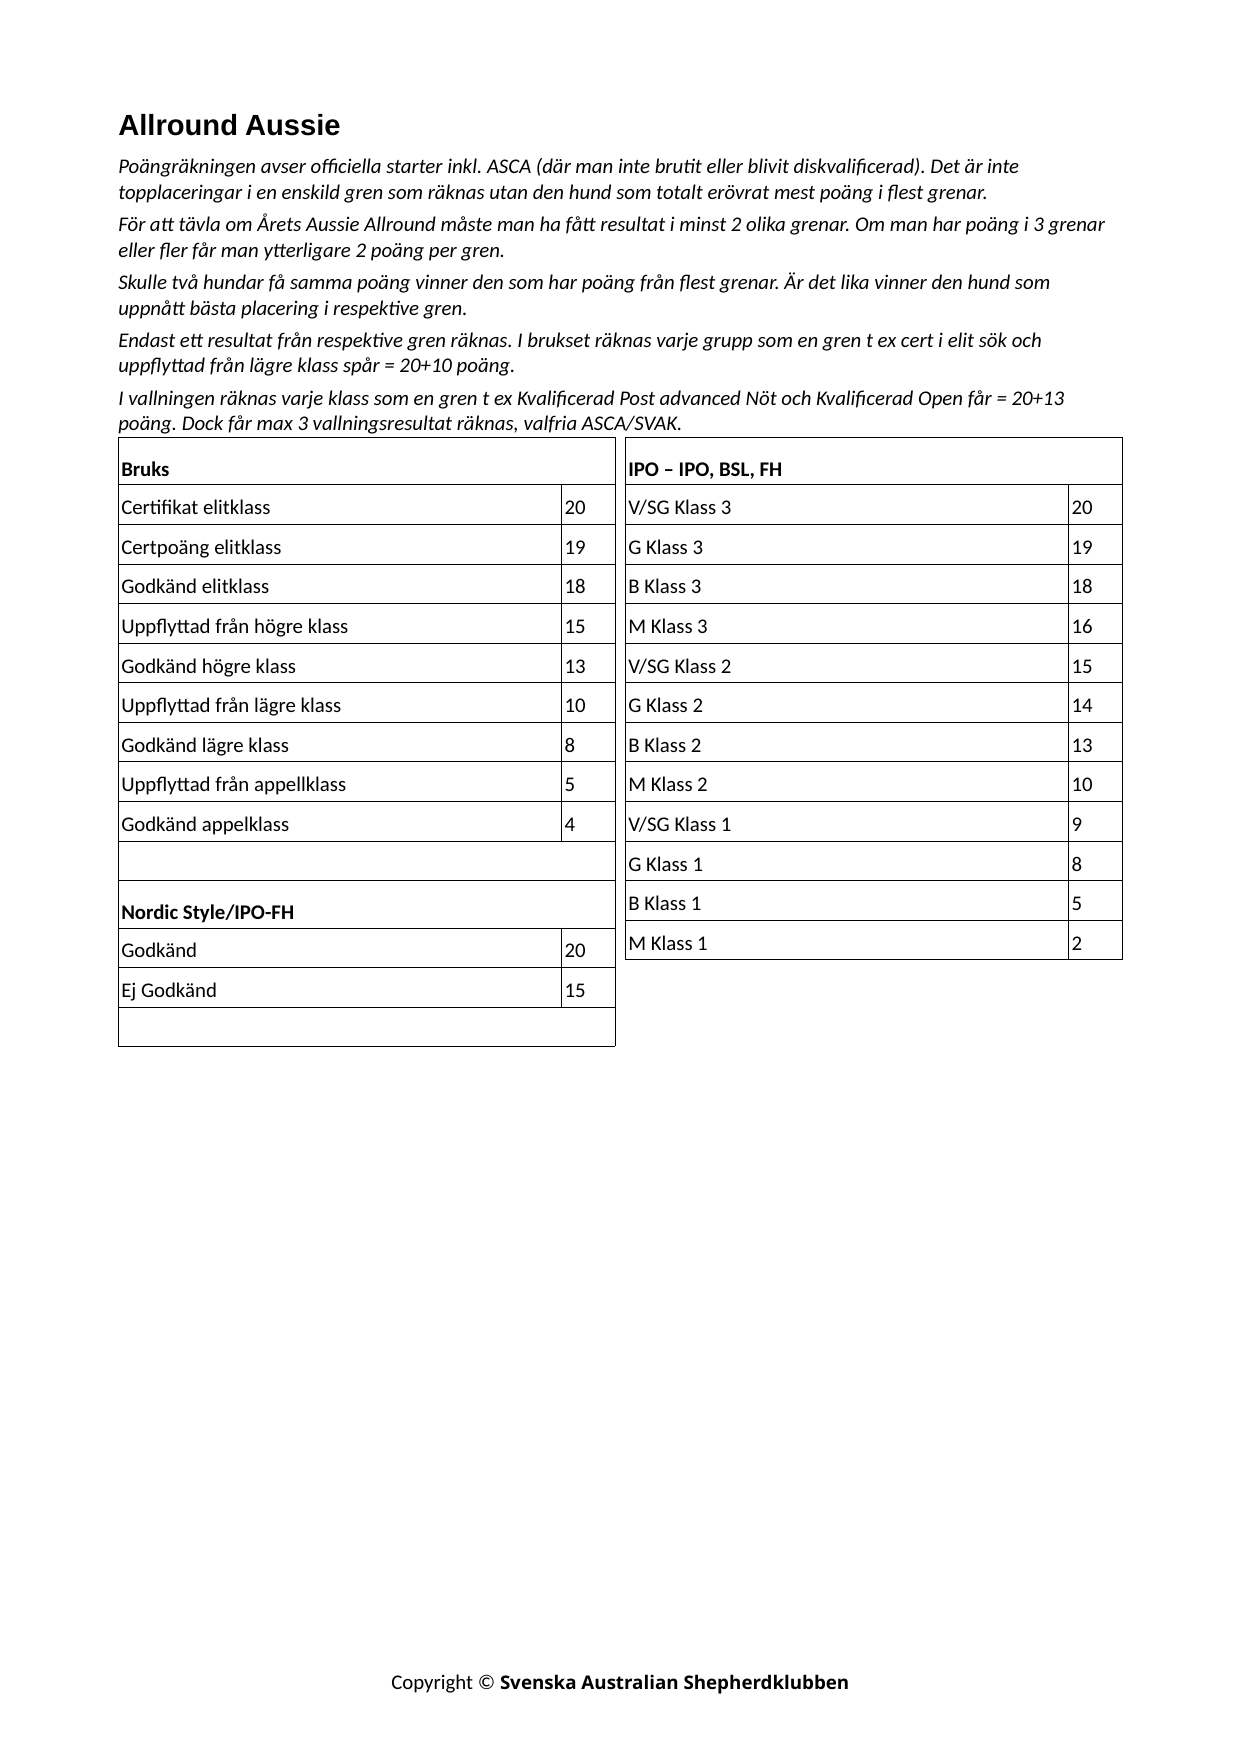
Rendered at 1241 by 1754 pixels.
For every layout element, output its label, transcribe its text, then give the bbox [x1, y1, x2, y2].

table_cell Nordic Style/IPO-FH [119, 881, 615, 927]
table_cell 13 [562, 644, 615, 682]
table_cell Certifikat elitklass [119, 485, 561, 524]
table_cell 19 [562, 525, 615, 563]
table_cell Godkänd appelklass [119, 802, 561, 841]
table_cell 8 [562, 723, 615, 761]
table_cell 15 [562, 968, 615, 1007]
table_cell Godkänd högre klass [119, 644, 561, 682]
table_cell Godkänd elitklass [119, 565, 561, 603]
table_cell [625, 960, 1122, 999]
table_cell 20 [1069, 485, 1122, 524]
table_cell [119, 842, 615, 880]
table_cell 9 [1069, 802, 1122, 841]
subtitle Allround Aussie [118, 108, 1122, 142]
table_cell 2 [1069, 921, 1122, 959]
table_cell M Klass 2 [626, 762, 1068, 801]
table_cell B Klass 3 [626, 565, 1068, 603]
table_cell 19 [1069, 525, 1122, 563]
table_cell Uppflyttad från appellklass [119, 762, 561, 801]
table_cell 5 [1069, 881, 1122, 920]
table_cell B Klass 2 [626, 723, 1068, 761]
table_cell Godkänd [119, 929, 561, 967]
table_cell V/SG Klass 1 [626, 802, 1068, 841]
table_cell M Klass 3 [626, 604, 1068, 643]
table_cell Uppflyttad från högre klass [119, 604, 561, 643]
table_cell Uppflyttad från lägre klass [119, 683, 561, 722]
table_cell 13 [1069, 723, 1122, 761]
table_cell G Klass 3 [626, 525, 1068, 563]
table_cell 18 [1069, 565, 1122, 603]
table_cell 20 [562, 929, 615, 967]
table_cell 10 [1069, 762, 1122, 801]
table_cell 10 [562, 683, 615, 722]
text Endast ett resultat från respektive gren räknas. I brukset räknas varje grupp som en gren t ex cert i elit sök och uppflyttad från lägre klass spår = 20+10 poäng. [118, 327, 1122, 378]
table_cell IPO – IPO, BSL, FH [626, 438, 1122, 484]
table_cell Ej Godkänd [119, 968, 561, 1007]
table_cell 4 [562, 802, 615, 841]
table_cell M Klass 1 [626, 921, 1068, 959]
table_cell V/SG Klass 3 [626, 485, 1068, 524]
table_cell 16 [1069, 604, 1122, 643]
text Skulle två hundar få samma poäng vinner den som har poäng från flest grenar. Är det lika vinner den hund som uppnått bästa placering i respektive gren. [118, 269, 1122, 320]
table_header Bruks [119, 438, 615, 484]
table_cell V/SG Klass 2 [626, 644, 1068, 682]
table_cell Godkänd lägre klass [119, 723, 561, 761]
table_cell 20 [562, 485, 615, 524]
text I vallningen räknas varje klass som en gren t ex Kvalificerad Post advanced Nöt och Kvalificerad Open får = 20+13 poäng. Dock får max 3 vallningsresultat räknas, valfria ASCA/SVAK. [118, 385, 1122, 436]
table_cell G Klass 1 [626, 842, 1068, 880]
table_cell B Klass 1 [626, 881, 1068, 920]
text För att tävla om Årets Aussie Allround måste man ha fått resultat i minst 2 olika grenar. Om man har poäng i 3 grenar eller fler får man ytterligare 2 poäng per gren. [118, 211, 1122, 262]
table_cell 8 [1069, 842, 1122, 880]
text Poängräkningen avser officiella starter inkl. ASCA (där man inte brutit eller blivit diskvalificerad). Det är inte topplaceringar i en enskild gren som räknas utan den hund som totalt erövrat mest poäng i flest grenar. [118, 153, 1122, 204]
table_cell Certpoäng elitklass [119, 525, 561, 563]
table_cell 15 [562, 604, 615, 643]
table_cell [119, 1008, 615, 1046]
table_cell 14 [1069, 683, 1122, 722]
table_cell 5 [562, 762, 615, 801]
table_cell G Klass 2 [626, 683, 1068, 722]
table_cell 15 [1069, 644, 1122, 682]
table_cell 18 [562, 565, 615, 603]
